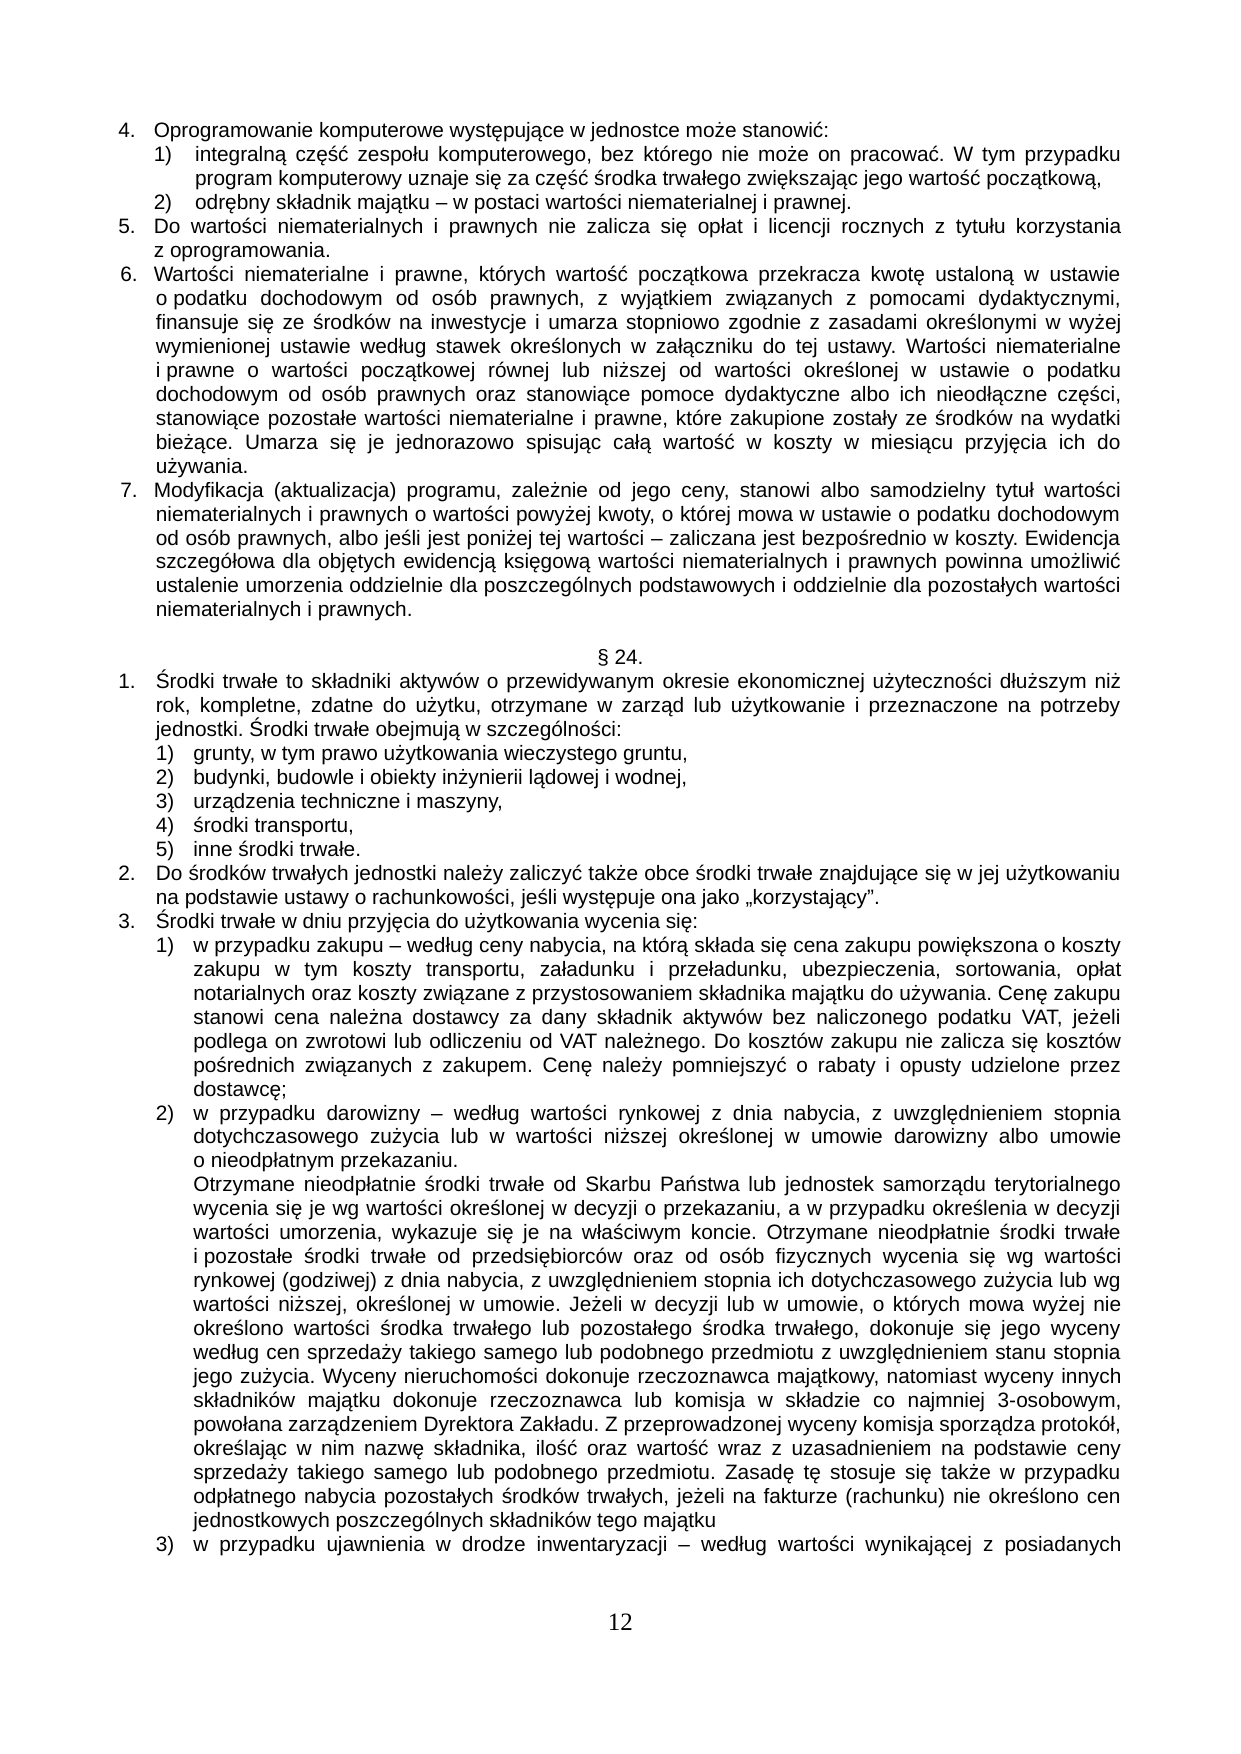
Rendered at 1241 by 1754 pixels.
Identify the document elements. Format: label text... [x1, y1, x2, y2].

list Do środków trwałych jednostki należy zaliczyć także obce środki trwałe znajdujące się w jej użytkowaniu na podstawie ustawy o rachunkowości, jeśli występuje ona jako „korzystający”. [118, 861, 1122, 909]
text Otrzymane nieodpłatnie środki trwałe od Skarbu Państwa lub jednostek samorządu terytorialnego wycenia się je wg wartości określonej w decyzji o przekazaniu, a w przypadku określenia w decyzji wartości umorzenia, wykazuje się je na właściwym koncie. Otrzymane nieodpłatnie środki trwałe i pozostałe środki trwałe od przedsiębiorców oraz od osób fizycznych wycenia się wg wartości rynkowej (godziwej) z dnia nabycia, z uwzględnieniem stopnia ich dotychczasowego zużycia lub wg wartości niższej, określonej w umowie. Jeżeli w decyzji lub w umowie, o których mowa wyżej nie określono wartości środka trwałego lub pozostałego środka trwałego, dokonuje się jego wyceny według cen sprzedaży takiego samego lub podobnego przedmiotu z uwzględnieniem stanu stopnia jego zużycia. Wyceny nieruchomości dokonuje rzeczoznawca majątkowy, natomiast wyceny innych składników majątku dokonuje rzeczoznawca lub komisja w składzie co najmniej 3-osobowym, powołana zarządzeniem Dyrektora Zakładu. Z przeprowadzonej wyceny komisja sporządza protokół, określając w nim nazwę składnika, ilość oraz wartość wraz z uzasadnieniem na podstawie ceny sprzedaży takiego samego lub podobnego przedmiotu. Zasadę tę stosuje się także w przypadku odpłatnego nabycia pozostałych środków trwałych, jeżeli na fakturze (rachunku) nie określono cen jednostkowych poszczególnych składników tego majątku [193, 1172, 1122, 1532]
list Środki trwałe w dniu przyjęcia do użytkowania wycenia się: [118, 909, 1122, 933]
list Wartości niematerialne i prawne, których wartość początkowa przekracza kwotę ustaloną w ustawie o podatku dochodowym od osób prawnych, z wyjątkiem związanych z pomocami dydaktycznymi, finansuje się ze środków na inwestycje i umarza stopniowo zgodnie z zasadami określonymi w wyżej wymienionej ustawie według stawek określonych w załączniku do tej ustawy. Wartości niematerialne i prawne o wartości początkowej równej lub niższej od wartości określonej w ustawie o podatku dochodowym od osób prawnych oraz stanowiące pomoce dydaktyczne albo ich nieodłączne części, stanowiące pozostałe wartości niematerialne i prawne, które zakupione zostały ze środków na wydatki bieżące. Umarza się je jednorazowo spisując całą wartość w koszty w miesiącu przyjęcia ich do używania. [120, 262, 1122, 477]
list inne środki trwałe. [156, 837, 1122, 861]
text § 24. [118, 645, 1122, 669]
list Do wartości niematerialnych i prawnych nie zalicza się opłat i licencji rocznych z tytułu korzystania z oprogramowania. [118, 214, 1122, 262]
list grunty, w tym prawo użytkowania wieczystego gruntu, [156, 741, 1122, 765]
list środki transportu, [156, 813, 1122, 837]
list odrębny składnik majątku – w postaci wartości niematerialnej i prawnej. [153, 190, 1122, 214]
list Modyfikacja (aktualizacja) programu, zależnie od jego ceny, stanowi albo samodzielny tytuł wartości niematerialnych i prawnych o wartości powyżej kwoty, o której mowa w ustawie o podatku dochodowym od osób prawnych, albo jeśli jest poniżej tej wartości – zaliczana jest bezpośrednio w koszty. Ewidencja szczegółowa dla objętych ewidencją księgową wartości niematerialnych i prawnych powinna umożliwić ustalenie umorzenia oddzielnie dla poszczególnych podstawowych i oddzielnie dla pozostałych wartości niematerialnych i prawnych. [120, 477, 1122, 621]
list integralną część zespołu komputerowego, bez którego nie może on pracować. W tym przypadku program komputerowy uznaje się za część środka trwałego zwiększając jego wartość początkową, [153, 142, 1122, 190]
list Oprogramowanie komputerowe występujące w jednostce może stanowić: [118, 118, 1122, 142]
list w przypadku ujawnienia w drodze inwentaryzacji – według wartości wynikającej z posiadanych [156, 1532, 1122, 1556]
list urządzenia techniczne i maszyny, [156, 789, 1122, 813]
list budynki, budowle i obiekty inżynierii lądowej i wodnej, [156, 765, 1122, 789]
list w przypadku zakupu – według ceny nabycia, na którą składa się cena zakupu powiększona o koszty zakupu w tym koszty transportu, załadunku i przeładunku, ubezpieczenia, sortowania, opłat notarialnych oraz koszty związane z przystosowaniem składnika majątku do używania. Cenę zakupu stanowi cena należna dostawcy za dany składnik aktywów bez naliczonego podatku VAT, jeżeli podlega on zwrotowi lub odliczeniu od VAT należnego. Do kosztów zakupu nie zalicza się kosztów pośrednich związanych z zakupem. Cenę należy pomniejszyć o rabaty i opusty udzielone przez dostawcę; [156, 933, 1122, 1100]
list Środki trwałe to składniki aktywów o przewidywanym okresie ekonomicznej użyteczności dłuższym niż rok, kompletne, zdatne do użytku, otrzymane w zarząd lub użytkowanie i przeznaczone na potrzeby jednostki. Środki trwałe obejmują w szczególności: [118, 669, 1122, 741]
list w przypadku darowizny – według wartości rynkowej z dnia nabycia, z uwzględnieniem stopnia dotychczasowego zużycia lub w wartości niższej określonej w umowie darowizny albo umowie o nieodpłatnym przekazaniu. [156, 1100, 1122, 1172]
